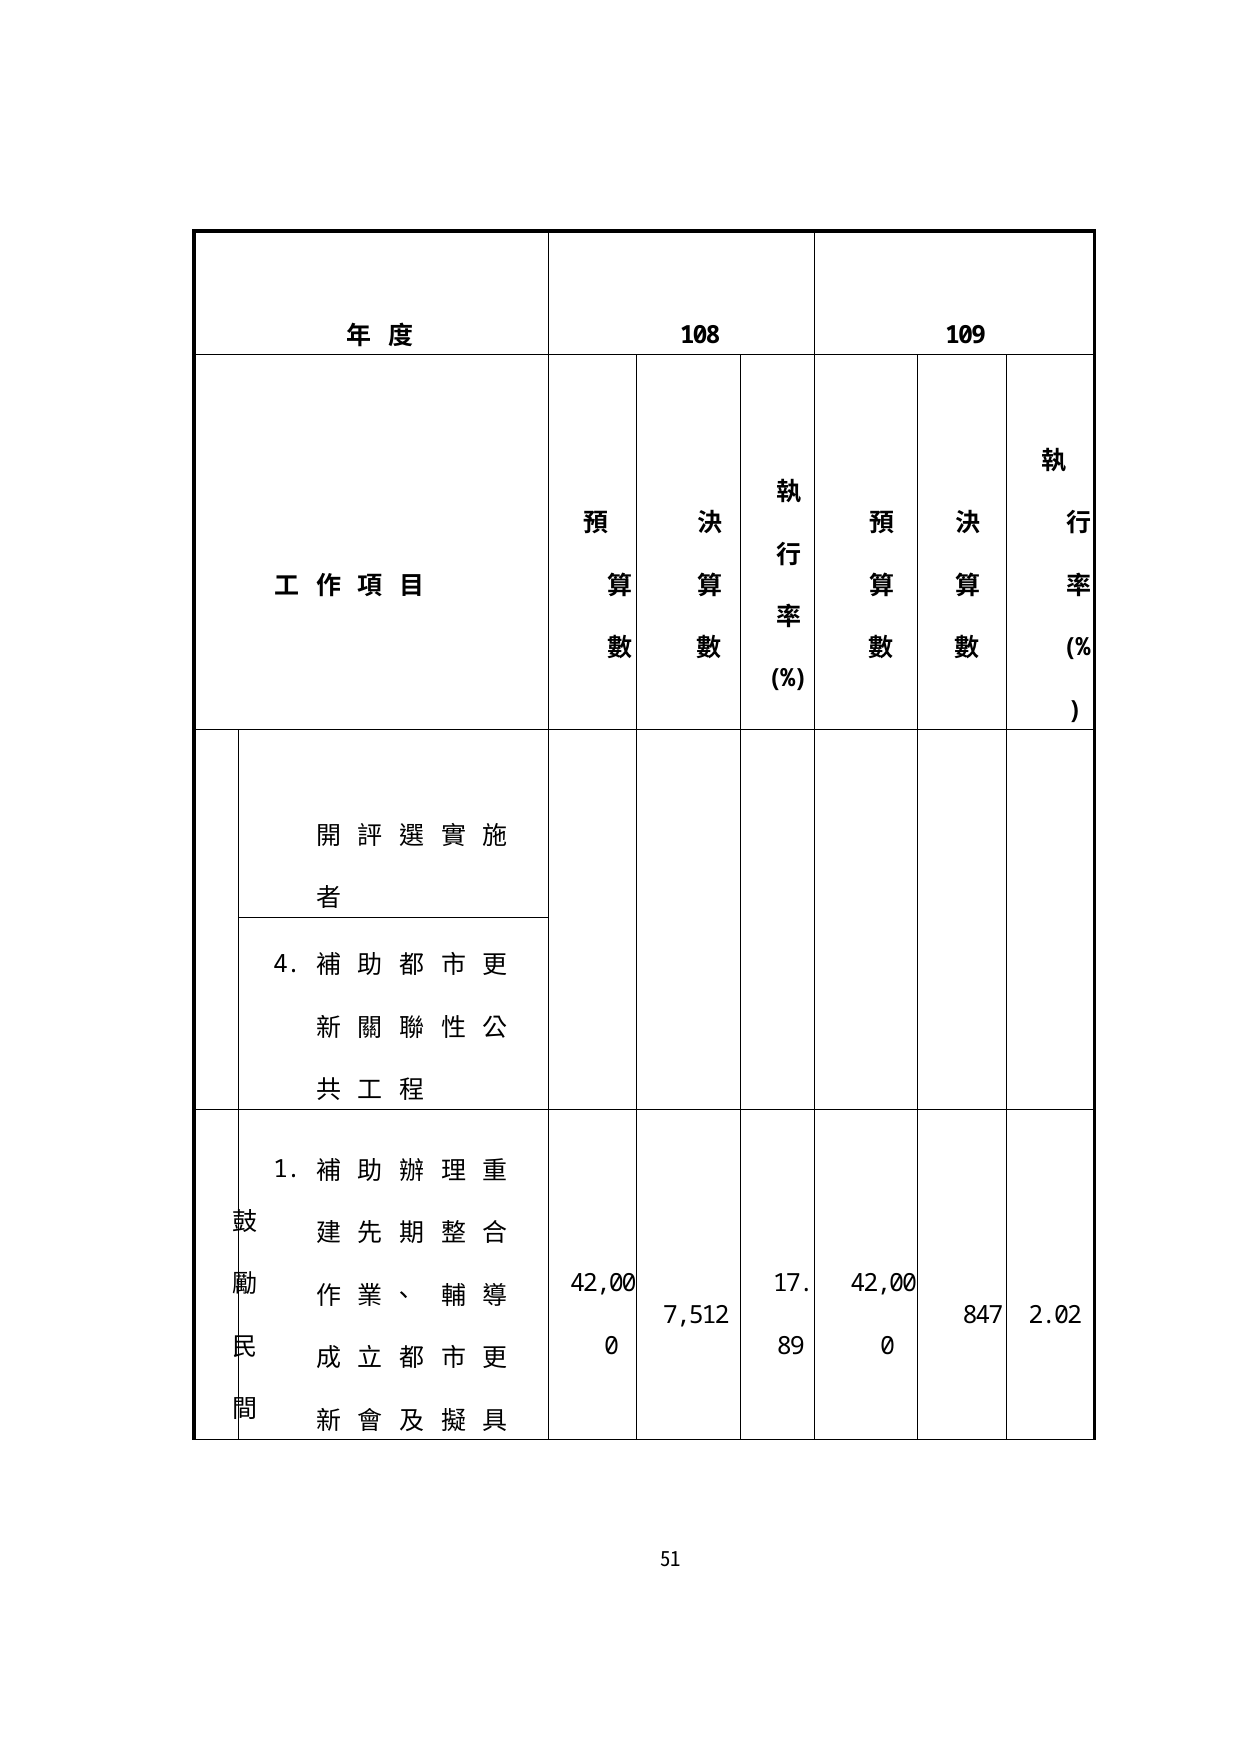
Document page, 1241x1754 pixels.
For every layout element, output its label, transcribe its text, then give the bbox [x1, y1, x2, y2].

table_cell 42,000 [549, 1110, 636, 1439]
table_cell [918, 730, 1006, 1108]
table_cell 決算數 [918, 355, 1006, 729]
table_cell [741, 730, 814, 1108]
table_cell 17.89 [741, 1110, 814, 1439]
table_cell 1.補助辦理重建先期整合作業、輔導成立都市更新會及擬具都市更新事業計畫及權利變換計畫 [239, 1110, 548, 1439]
table_cell 7,512 [637, 1110, 740, 1439]
table_cell [549, 730, 636, 1108]
table_cell [637, 730, 740, 1108]
table_cell 執行率(%) [741, 355, 814, 729]
table_cell 鼓勵民間自主實施更新 [196, 1110, 238, 1439]
table_cell 預算數 [549, 355, 636, 729]
table_cell [196, 355, 238, 729]
table_cell 執行率(%) [1007, 355, 1093, 729]
table_cell [1007, 730, 1093, 1108]
table_cell 預算數 [815, 355, 917, 729]
table_cell 847 [918, 1110, 1006, 1439]
table_header 109 [815, 233, 1093, 354]
table_cell [815, 730, 917, 1108]
table_cell 決算數 [637, 355, 740, 729]
table_cell 4.補助都市更新關聯性公共工程 [239, 918, 548, 1108]
table_cell 工作項目 [238, 355, 548, 729]
table_cell 強化政府主導都市更新機制 [196, 730, 238, 1108]
table_cell 42,000 [815, 1110, 917, 1439]
table_cell 2.02 [1007, 1110, 1093, 1439]
table_header 年度 [196, 233, 548, 354]
table_cell 開評選實施者 [239, 730, 548, 917]
table_header 108 [549, 233, 814, 354]
